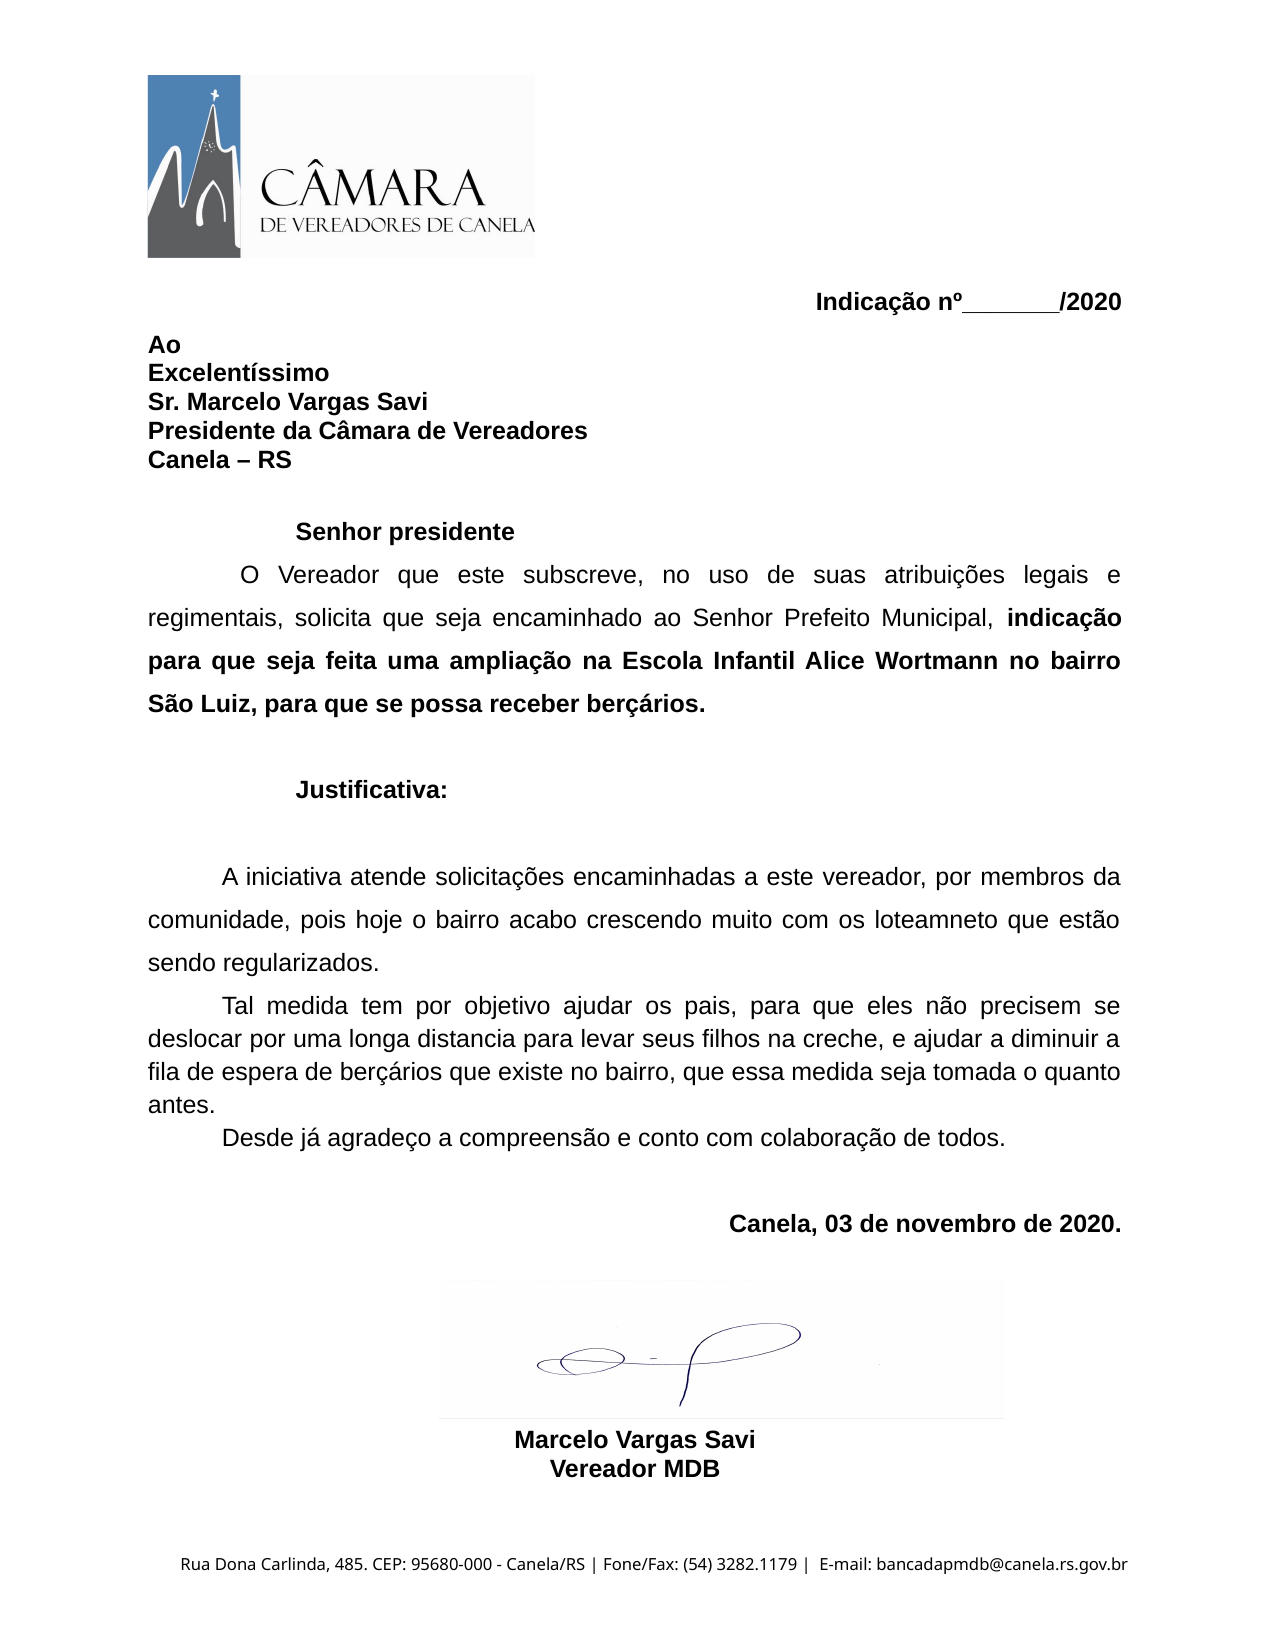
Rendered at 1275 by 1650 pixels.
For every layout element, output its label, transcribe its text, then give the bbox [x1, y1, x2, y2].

text Canela, 03 de novembro de 2020. [148, 1209, 1122, 1238]
text Vereador MDB [148, 1454, 1122, 1483]
text O Vereador que este subscreve, no uso de suas atribuições legais e regimentais, solicita que seja encaminhado ao Senhor Prefeito Municipal, indicação para que seja feita uma ampliação na Escola Infantil Alice Wortmann no bairro São Luiz, para que se possa receber berçários. [148, 560, 1122, 718]
text Canela – RS [148, 445, 1122, 473]
subtitle Indicação nº_______/2020 [148, 287, 1122, 315]
text Justificativa: [148, 775, 1122, 804]
text A iniciativa atende solicitações encaminhadas a este vereador, por membros da comunidade, pois hoje o bairro acabo crescendo muito com os loteamneto que estão sendo regularizados. [148, 862, 1122, 977]
text Marcelo Vargas Savi [148, 1425, 1122, 1454]
picture [147, 75, 536, 258]
text Senhor presidente [148, 517, 1122, 545]
text Sr. Marcelo Vargas Savi [148, 387, 1122, 416]
text Presidente da Câmara de Vereadores [148, 416, 1122, 445]
text Excelentíssimo [148, 358, 1122, 387]
text Tal medida tem por objetivo ajudar os pais, para que eles não precisem se deslocar por uma longa distancia para levar seus filhos na creche, e ajudar a diminuir a fila de espera de berçários que existe no bairro, que essa medida seja tomada o quanto antes. [148, 991, 1122, 1119]
text Ao [148, 330, 1122, 358]
text Desde já agradeço a compreensão e conto com colaboração de todos. [148, 1123, 1122, 1152]
